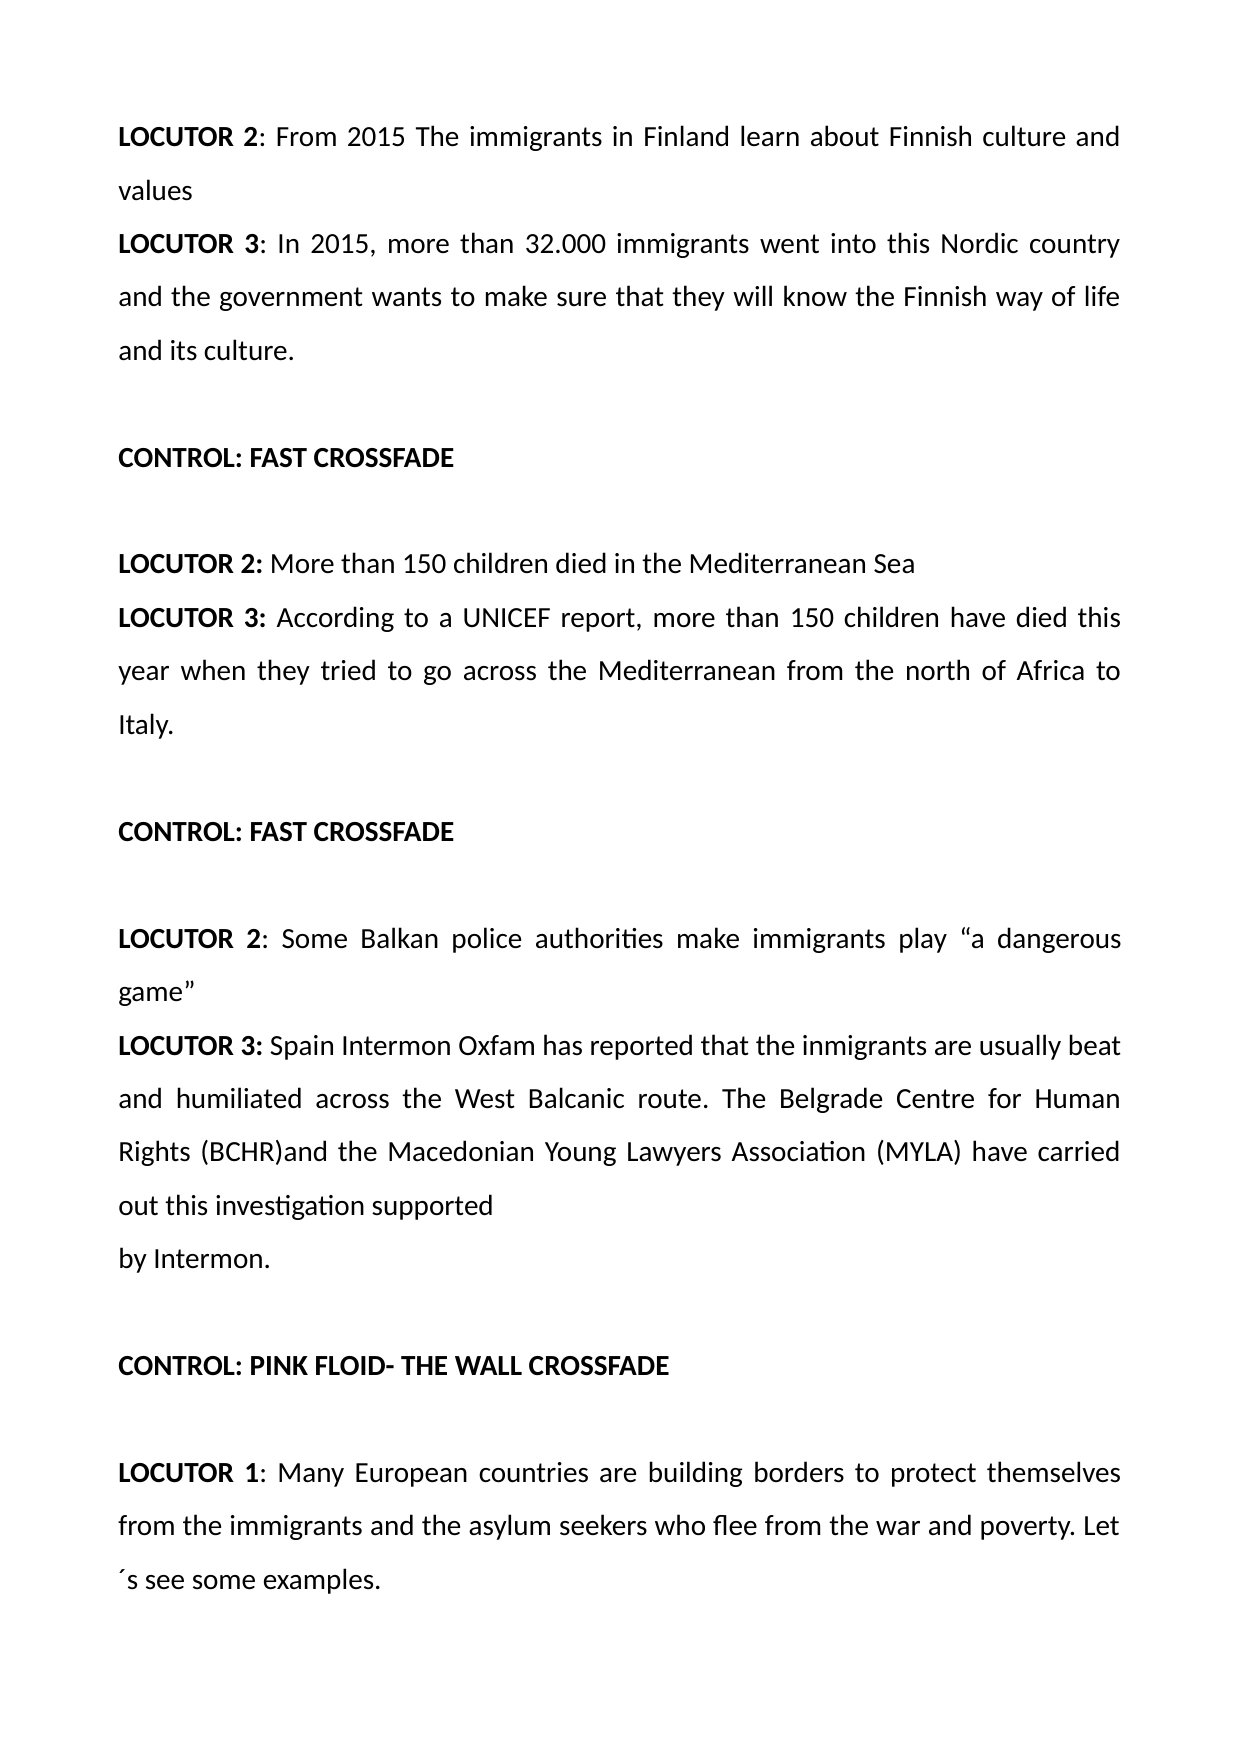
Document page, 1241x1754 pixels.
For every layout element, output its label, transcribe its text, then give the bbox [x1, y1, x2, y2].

text LOCUTOR 1: Many European countries are building borders to protect themselves from the immigrants and the asylum seekers who flee from the war and poverty. Let´s see some examples. [118, 1454, 1122, 1597]
text CONTROL: FAST CROSSFADE [118, 813, 1122, 848]
text LOCUTOR 3: In 2015, more than 32.000 immigrants went into this Nordic country and the government wants to make sure that they will know the Finnish way of life and its culture. [118, 225, 1122, 367]
text LOCUTOR 2: More than 150 children died in the Mediterranean Sea [118, 546, 1122, 581]
text LOCUTOR 2: Some Balkan police authorities make immigrants play “a dangerous game” [118, 920, 1122, 1009]
text LOCUTOR 3: Spain Intermon Oxfam has reported that the inmigrants are usually beat and humiliated across the West Balcanic route. The Belgrade Centre for Human Rights (BCHR)and the Macedonian Young Lawyers Association (MYLA) have carried out this investigation supported [118, 1027, 1122, 1222]
text CONTROL: PINK FLOID- THE WALL CROSSFADE [118, 1347, 1122, 1383]
text LOCUTOR 3: According to a UNICEF report, more than 150 children have died this year when they tried to go across the Mediterranean from the north of Africa to Italy. [118, 599, 1122, 742]
text by Intermon. [118, 1240, 1122, 1276]
text CONTROL: FAST CROSSFADE [118, 439, 1122, 474]
text LOCUTOR 2: From 2015 The immigrants in Finland learn about Finnish culture and values [118, 118, 1122, 207]
